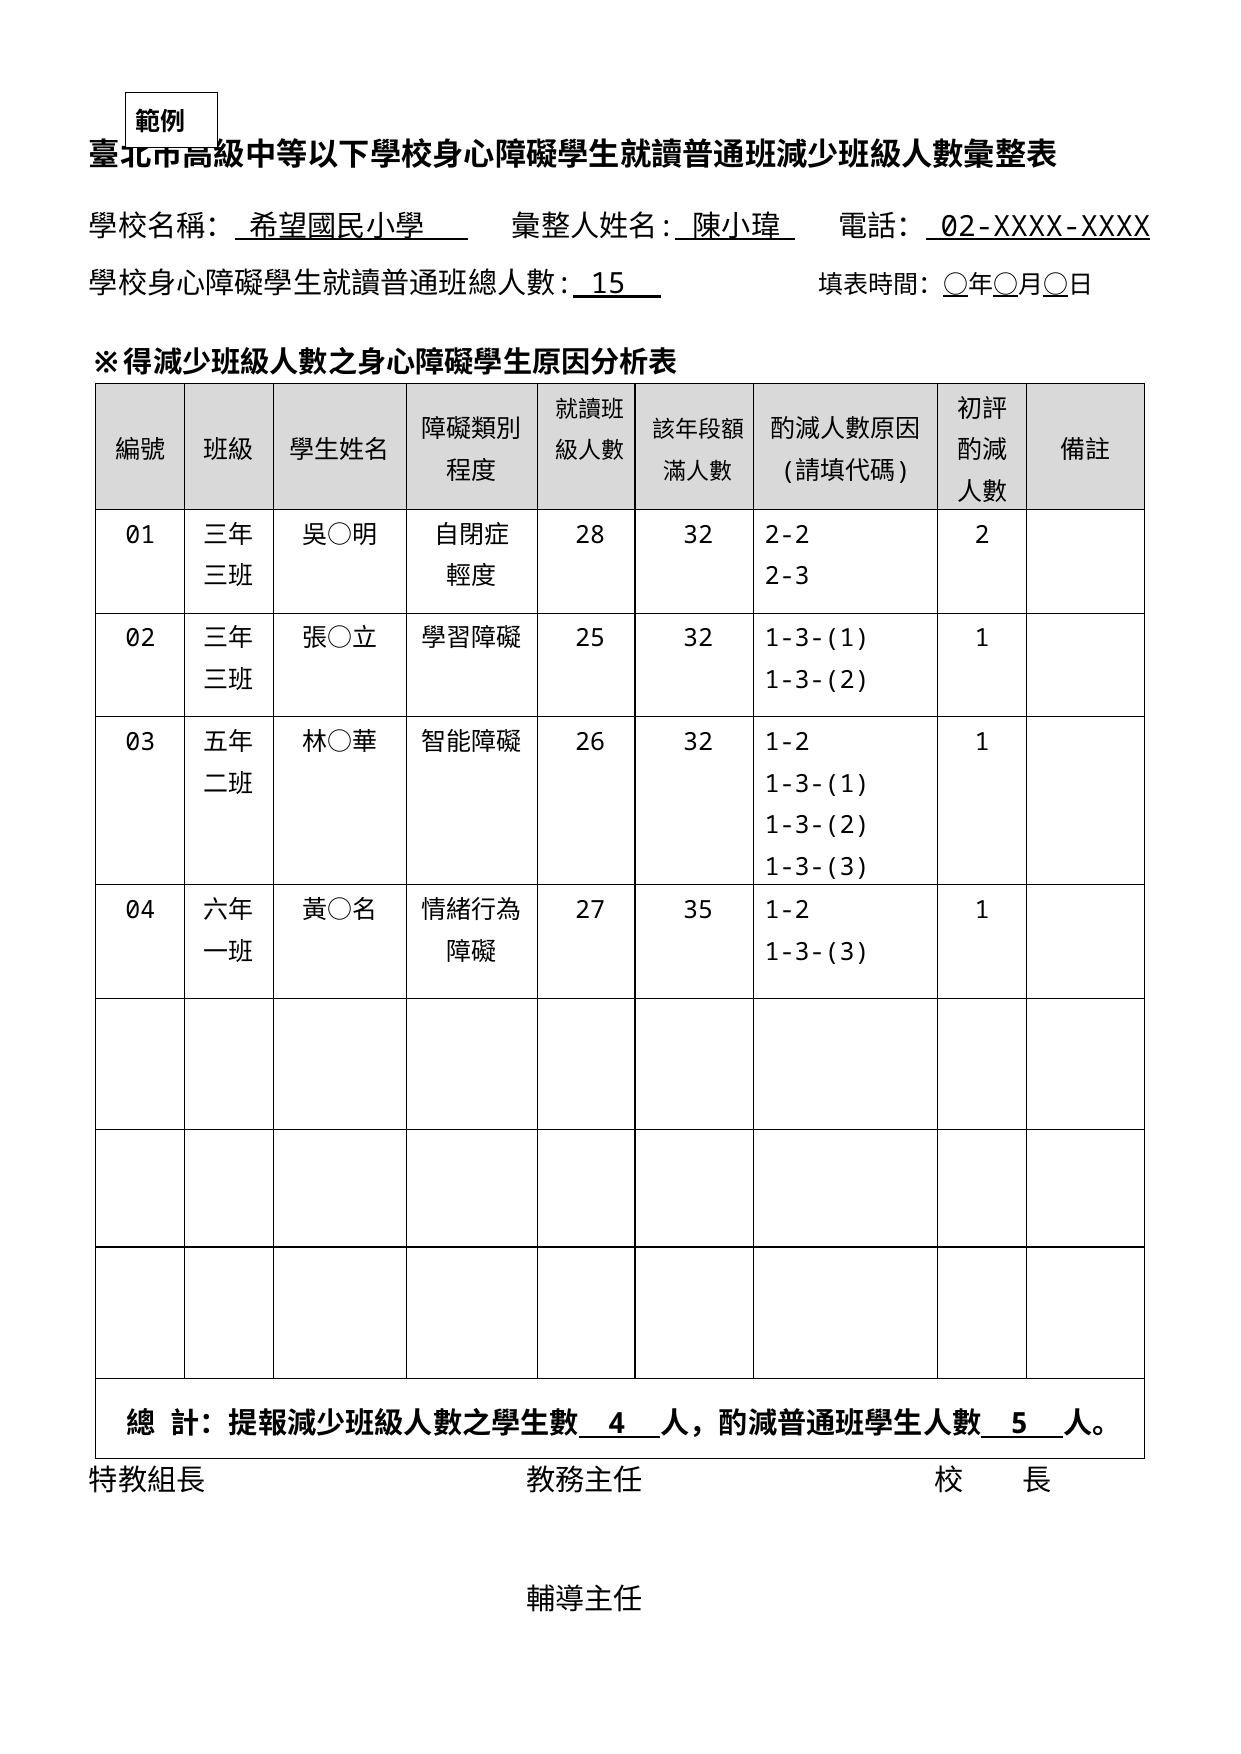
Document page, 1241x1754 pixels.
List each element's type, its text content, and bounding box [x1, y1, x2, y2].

text 特教組長 教務主任 校 長 [89, 1459, 1152, 1498]
table_cell 26 [538, 717, 634, 884]
table_cell 03 [96, 717, 184, 884]
table_cell 01 [96, 510, 184, 612]
table_cell 1 [938, 717, 1026, 884]
text 學校身心障礙學生就讀普通班總人數: 15 填表時間：○年○月○日 [89, 243, 1152, 306]
table_cell [1027, 717, 1144, 884]
table_cell 1 [938, 614, 1026, 716]
table_cell [1027, 999, 1144, 1129]
table_cell 1-2 1-3-(1) 1-3-(2) 1-3-(3) [754, 717, 937, 884]
table_cell 02 [96, 614, 184, 716]
table_cell 自閉症 輕度 [407, 510, 537, 612]
table_cell 三年 三班 [185, 510, 273, 612]
text ※得減少班級人數之身心障礙學生原因分析表 [89, 331, 1152, 383]
table_cell 五年 二班 [185, 717, 273, 884]
table_cell [1027, 885, 1144, 998]
table_header [854, 74, 1144, 137]
table_cell [185, 999, 273, 1129]
table_cell 六年 一班 [185, 885, 273, 998]
table_cell [636, 999, 753, 1129]
table_cell [938, 999, 1026, 1129]
table_cell 1-2 1-3-(3) [754, 885, 937, 998]
table_cell [636, 1248, 753, 1378]
table_cell [96, 1130, 184, 1246]
table_cell 32 [636, 717, 753, 884]
table_cell 三年 三班 [185, 614, 273, 716]
table_header [96, 74, 462, 137]
table_cell [407, 999, 537, 1129]
table_cell [96, 1248, 184, 1378]
table_cell [274, 1130, 406, 1246]
table_cell [754, 999, 937, 1129]
table_cell [538, 999, 634, 1129]
text 學校名稱： 希望國民小學 彙整人姓名: 陳小瑋 電話： 02-XXXX-XXXX [89, 208, 1152, 243]
table_cell [407, 1130, 537, 1246]
table_header 學生姓名 [274, 384, 406, 509]
table_cell 04 [96, 885, 184, 998]
table_header 編號 [96, 384, 184, 509]
table_cell 林○華 [274, 717, 406, 884]
table_cell [1027, 1248, 1144, 1378]
text 輔導主任 [89, 1578, 1152, 1617]
table_cell [1027, 510, 1144, 612]
table_cell 黃○名 [274, 885, 406, 998]
table_cell [1027, 1130, 1144, 1246]
table_header [463, 74, 853, 137]
table_cell [96, 999, 184, 1129]
table_header 障礙類別 程度 [407, 384, 537, 509]
table_cell 32 [636, 510, 753, 612]
table_header 該年段額滿人數 [636, 384, 753, 509]
table_cell 25 [538, 614, 634, 716]
table_cell [636, 1130, 753, 1246]
table_cell 情緒行為障礙 [407, 885, 537, 998]
table_header 初評酌減 人數 [938, 384, 1026, 509]
table_cell 1 [938, 885, 1026, 998]
table_cell [407, 1248, 537, 1378]
table_cell 35 [636, 885, 753, 998]
table_header 班級 [185, 384, 273, 509]
table_cell [185, 1248, 273, 1378]
table_cell 2-2 2-3 [754, 510, 937, 612]
table_cell [938, 1248, 1026, 1378]
table_cell [274, 999, 406, 1129]
table_cell [1027, 614, 1144, 716]
table_cell 2 [938, 510, 1026, 612]
table_header 酌減人數原因 (請填代碼) [754, 384, 937, 509]
table_cell [538, 1248, 634, 1378]
table_cell 1-3-(1) 1-3-(2) [754, 614, 937, 716]
table_cell 智能障礙 [407, 717, 537, 884]
table_cell 吳○明 [274, 510, 406, 612]
table_header [126, 93, 217, 147]
table_cell [538, 1130, 634, 1246]
table_cell [185, 1130, 273, 1246]
table_cell 28 [538, 510, 634, 612]
table_header 備註 [1027, 384, 1144, 509]
table_header 就讀班級人數 [538, 384, 634, 509]
table_cell 張○立 [274, 614, 406, 716]
table_cell 學習障礙 [407, 614, 537, 716]
table_cell [938, 1130, 1026, 1246]
table_cell 32 [636, 614, 753, 716]
table_cell [754, 1248, 937, 1378]
table_cell [274, 1248, 406, 1378]
table_cell 27 [538, 885, 634, 998]
table_cell [754, 1130, 937, 1246]
text 臺北市高級中等以下學校身心障礙學生就讀普通班減少班級人數彙整表 [89, 137, 1152, 172]
table_cell 總 計：提報減少班級人數之學生數 4 人，酌減普通班學生人數 5 人。 [96, 1379, 1144, 1458]
